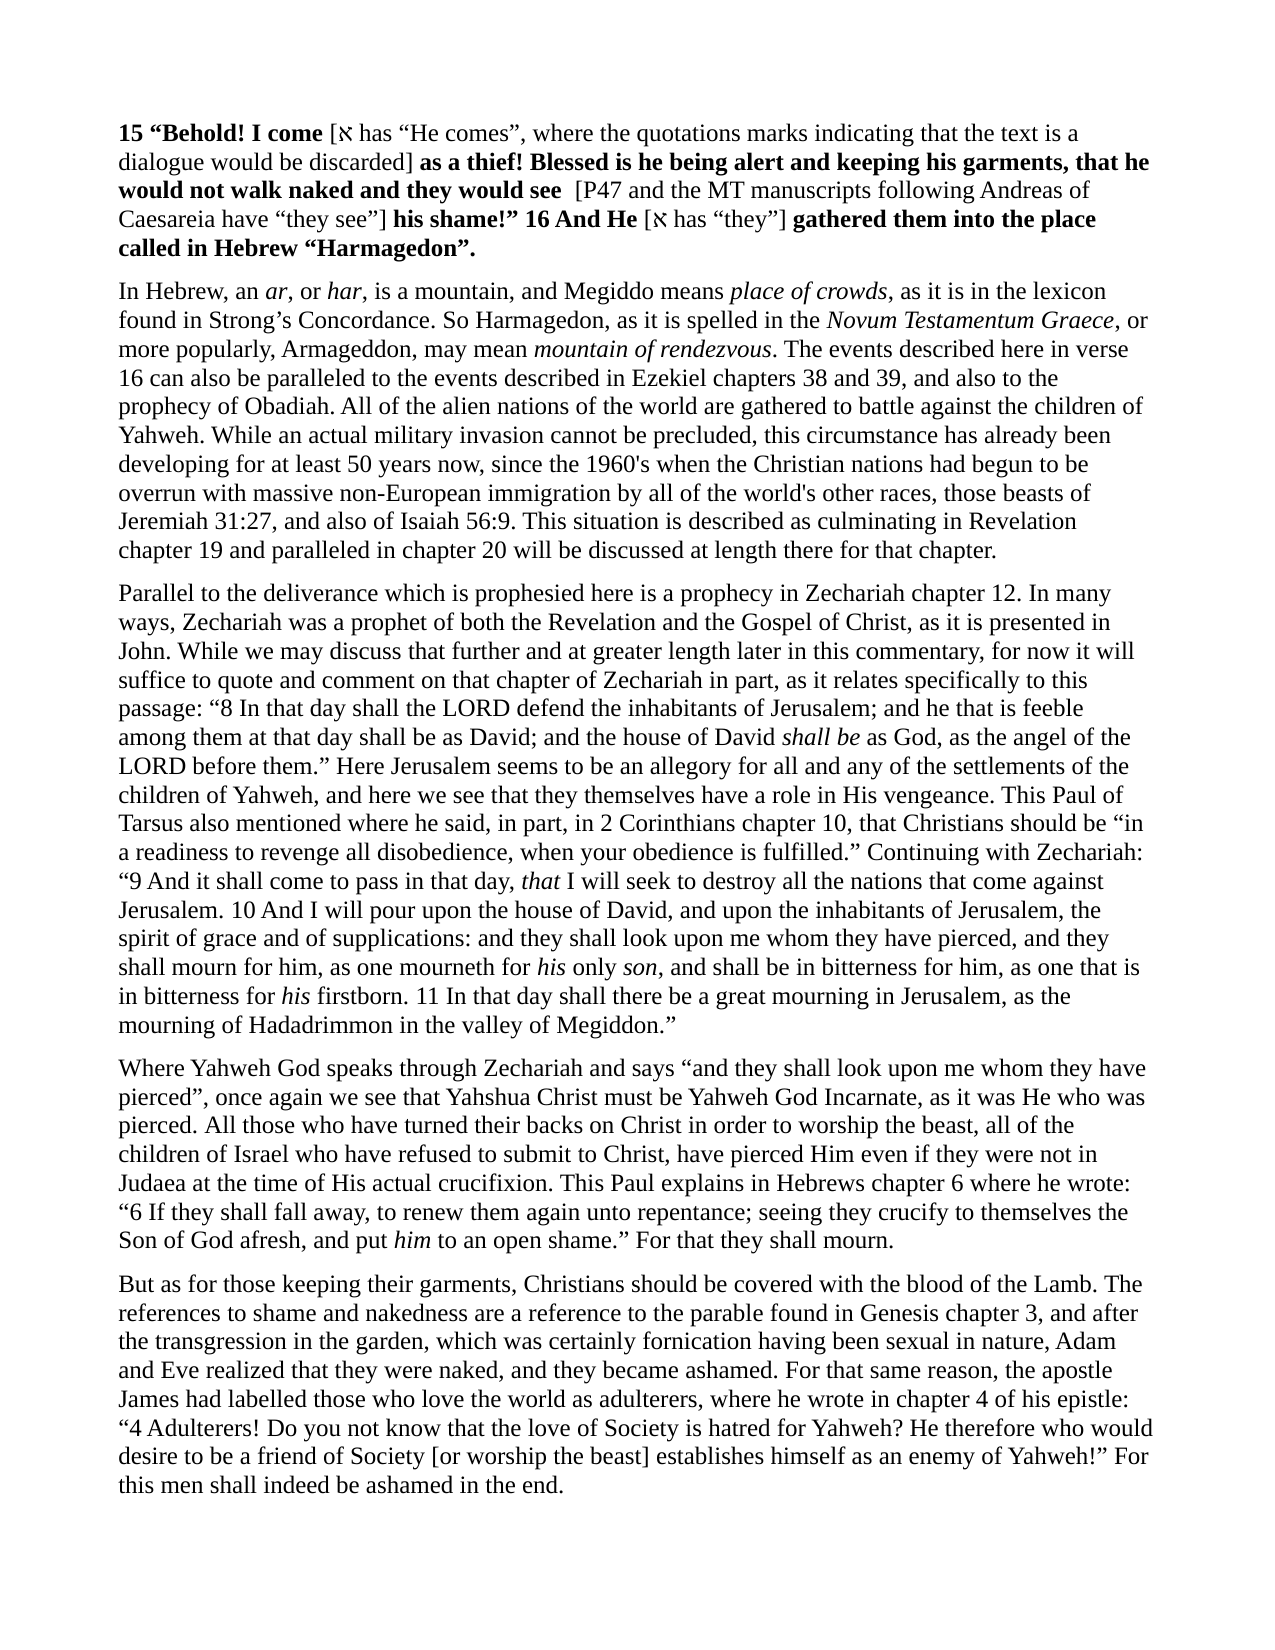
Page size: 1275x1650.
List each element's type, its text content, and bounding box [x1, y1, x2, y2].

text Parallel to the deliverance which is prophesied here is a prophecy in Zechariah chapter 12. In many ways, Zechariah was a prophet of both the Revelation and the Gospel of Christ, as it is presented in John. While we may discuss that further and at greater length later in this commentary, for now it will suffice to quote and comment on that chapter of Zechariah in part, as it relates specifically to this passage: “8 In that day shall the LORD defend the inhabitants of Jerusalem; and he that is feeble among them at that day shall be as David; and the house of David shall be as God, as the angel of the LORD before them.” Here Jerusalem seems to be an allegory for all and any of the settlements of the children of Yahweh, and here we see that they themselves have a role in His vengeance. This Paul of Tarsus also mentioned where he said, in part, in 2 Corinthians chapter 10, that Christians should be “in a readiness to revenge all disobedience, when your obedience is fulfilled.” Continuing with Zechariah: “9 And it shall come to pass in that day, that I will seek to destroy all the nations that come against Jerusalem. 10 And I will pour upon the house of David, and upon the inhabitants of Jerusalem, the spirit of grace and of supplications: and they shall look upon me whom they have pierced, and they shall mourn for him, as one mourneth for his only son, and shall be in bitterness for him, as one that is in bitterness for his firstborn. 11 In that day shall there be a great mourning in Jerusalem, as the mourning of Hadadrimmon in the valley of Megiddon.” [118, 578, 1157, 1038]
text In Hebrew, an ar, or har, is a mountain, and Megiddo means place of crowds, as it is in the lexicon found in Strong’s Concordance. So Harmagedon, as it is spelled in the Novum Testamentum Graece, or more popularly, Armageddon, may mean mountain of rendezvous. The events described here in verse 16 can also be paralleled to the events described in Ezekiel chapters 38 and 39, and also to the prophecy of Obadiah. All of the alien nations of the world are gathered to battle against the children of Yahweh. While an actual military invasion cannot be precluded, this circumstance has already been developing for at least 50 years now, since the 1960's when the Christian nations had begun to be overrun with massive non-European immigration by all of the world's other races, those beasts of Jeremiah 31:27, and also of Isaiah 56:9. This situation is described as culminating in Revelation chapter 19 and paralleled in chapter 20 will be discussed at length there for that chapter. [118, 276, 1157, 564]
text Where Yahweh God speaks through Zechariah and says “and they shall look upon me whom they have pierced”, once again we see that Yahshua Christ must be Yahweh God Incarnate, as it was He who was pierced. All those who have turned their backs on Christ in order to worship the beast, all of the children of Israel who have refused to submit to Christ, have pierced Him even if they were not in Judaea at the time of His actual crucifixion. This Paul explains in Hebrews chapter 6 where he wrote: “6 If they shall fall away, to renew them again unto repentance; seeing they crucify to themselves the Son of God afresh, and put him to an open shame.” For that they shall mourn. [118, 1053, 1157, 1254]
text 15 “Behold! I come [א has “He comes”, where the quotations marks indicating that the text is a dialogue would be discarded] as a thief! Blessed is he being alert and keeping his garments, that he would not walk naked and they would see [P47 and the MT manuscripts following Andreas of Caesareia have “they see”] his shame!” 16 And He [א has “they”] gathered them into the place called in Hebrew “Harmagedon”. [118, 118, 1157, 262]
text But as for those keeping their garments, Christians should be covered with the blood of the Lamb. The references to shame and nakedness are a reference to the parable found in Genesis chapter 3, and after the transgression in the garden, which was certainly fornication having been sexual in nature, Adam and Eve realized that they were naked, and they became ashamed. For that same reason, the apostle James had labelled those who love the world as adulterers, where he wrote in chapter 4 of his epistle: “4 Adulterers! Do you not know that the love of Society is hatred for Yahweh? He therefore who would desire to be a friend of Society [or worship the beast] establishes himself as an enemy of Yahweh!” For this men shall indeed be ashamed in the end. [118, 1269, 1157, 1499]
